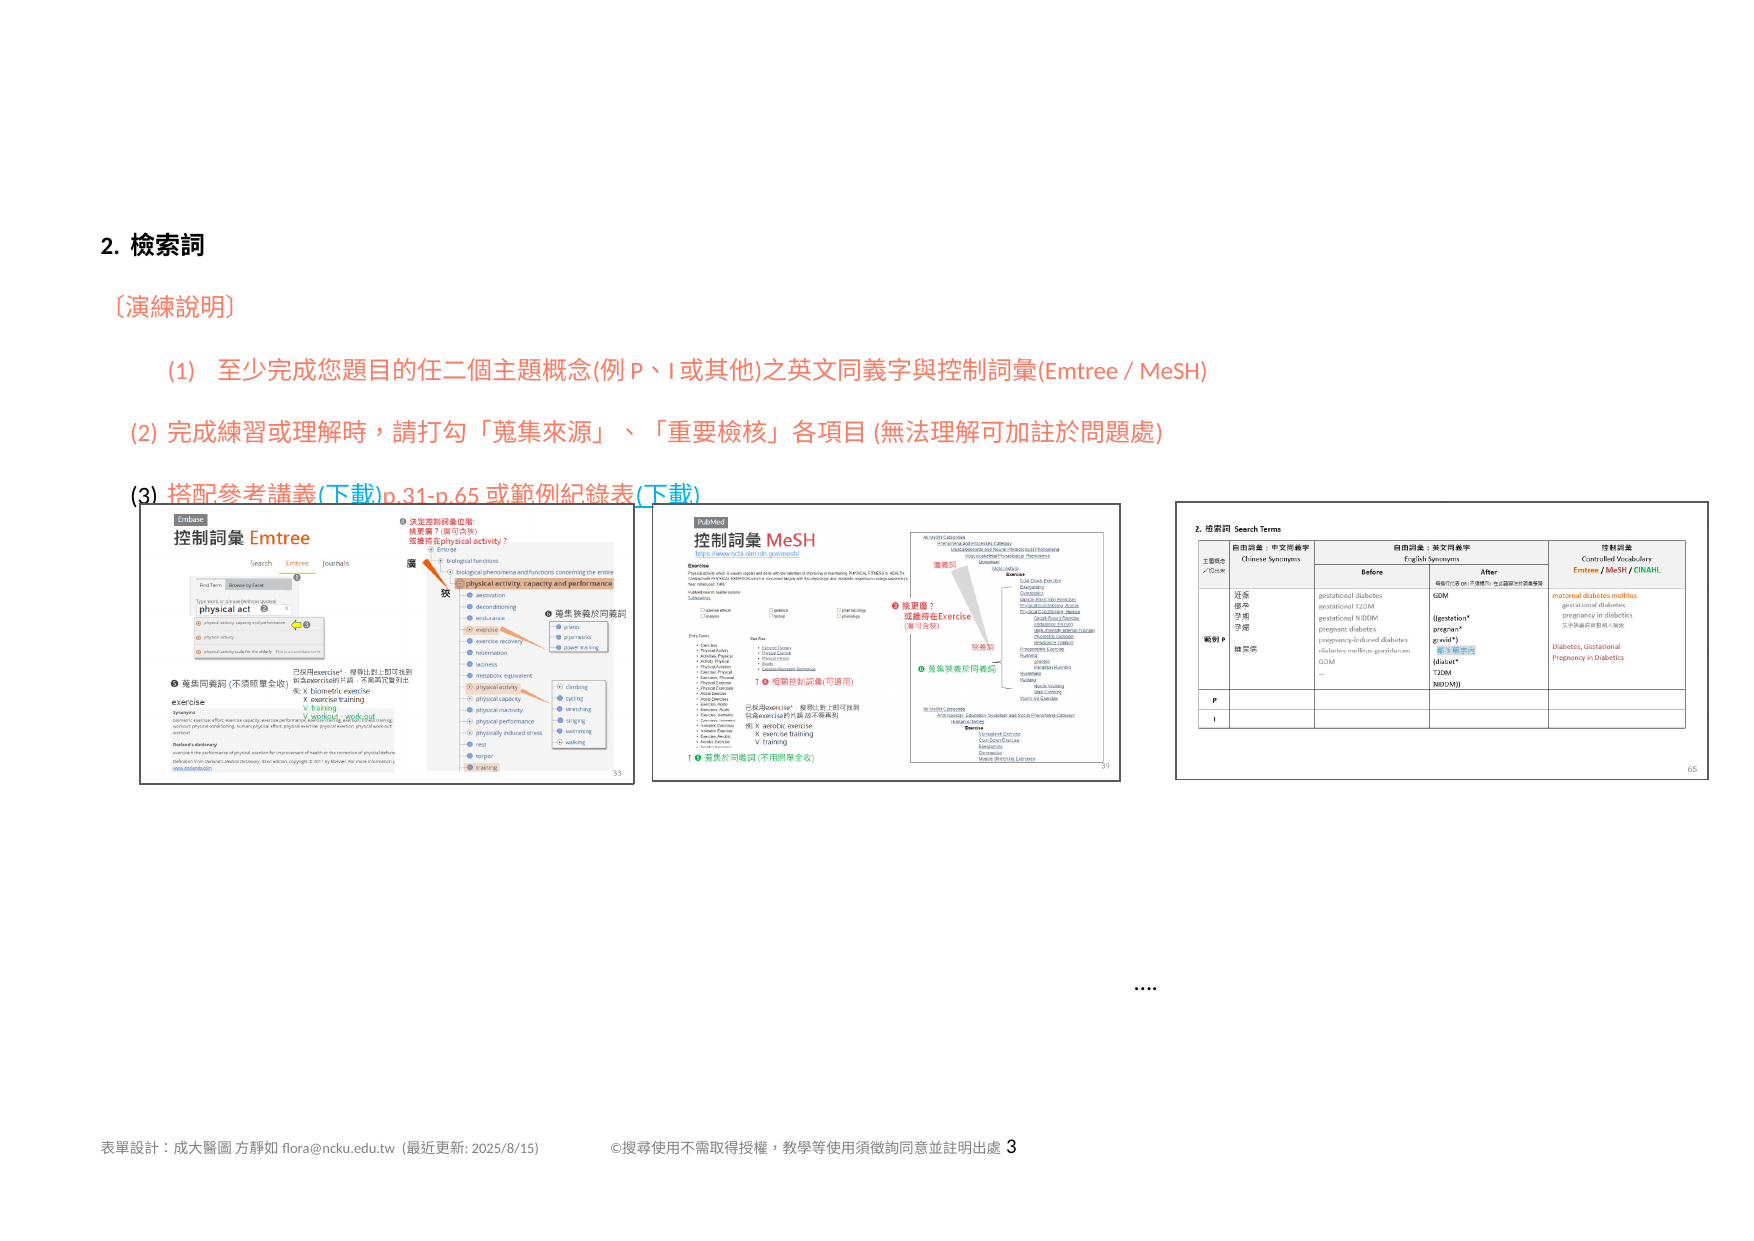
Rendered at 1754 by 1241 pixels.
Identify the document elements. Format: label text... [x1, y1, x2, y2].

list 搭配參考講義(下載)p.31-p.65 或範例紀錄表(下載) [130, 452, 1653, 514]
list 檢索詞 [100, 202, 1653, 264]
text …. [167, 939, 1653, 1002]
text 〔演練說明〕 [100, 264, 1653, 327]
list 完成練習或理解時，請打勾「蒐集來源」、「重要檢核」各項目 (無法理解可加註於問題處) [130, 389, 1653, 452]
list 至少完成您題目的任二個主題概念(例P、I或其他)之英文同義字與控制詞彙(Emtree / MeSH) [167, 327, 1653, 389]
